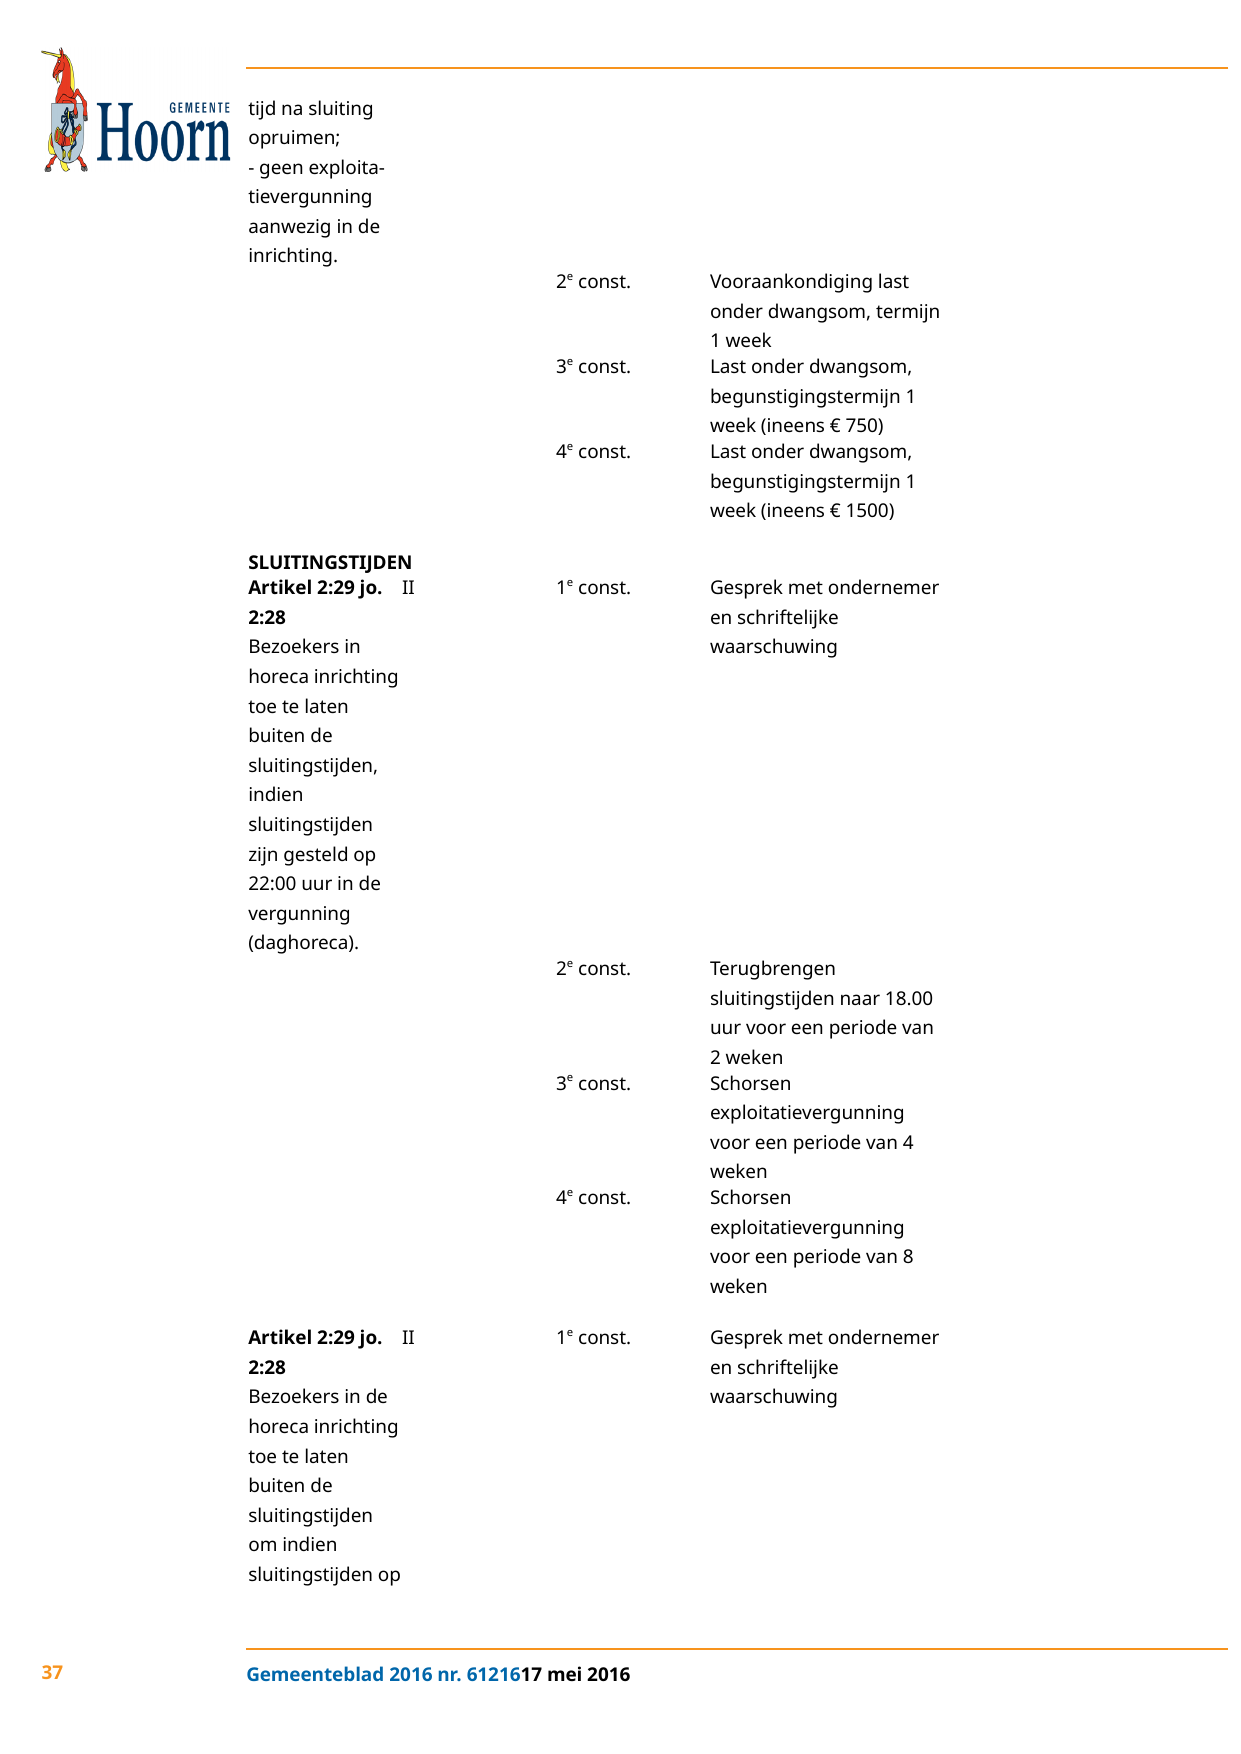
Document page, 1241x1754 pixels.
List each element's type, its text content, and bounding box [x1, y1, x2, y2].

table_cell 1e const. [556, 575, 710, 955]
table_cell [944, 353, 1152, 438]
table_cell [710, 95, 944, 268]
table_cell [944, 95, 1152, 268]
table_cell [248, 353, 402, 438]
table_cell [944, 438, 1152, 523]
table_cell [944, 523, 1152, 549]
table_cell tijd na sluiting opruimen; - geen exploita-tievergunning aanwezig in de inrichting. [248, 95, 402, 268]
table_cell Last onder dwangsom, begunstigingstermijn 1 week (ineens € 750) [710, 353, 944, 438]
table_cell [944, 269, 1152, 353]
table_cell Schorsen exploitatievergunning voor een periode van 8 weken [710, 1184, 944, 1299]
table_cell [402, 269, 556, 353]
table_cell 2e const. [556, 955, 710, 1070]
table_cell [402, 438, 556, 523]
table_cell Last onder dwangsom, begunstigingstermijn 1 week (ineens € 1500) [710, 438, 944, 523]
table_cell [944, 575, 1152, 955]
table_cell Gesprek met ondernemer en schriftelijke waarschuwing [710, 575, 944, 955]
table_cell [556, 1299, 944, 1324]
table_cell [710, 523, 944, 549]
table_cell [248, 523, 402, 549]
table_cell [402, 353, 556, 438]
table_cell [248, 269, 402, 353]
table_cell [248, 1299, 402, 1324]
table_cell [944, 955, 1152, 1070]
table_cell Gesprek met ondernemer en schriftelijke waarschuwing [710, 1325, 944, 1587]
table_cell 3e const. [556, 353, 710, 438]
table_cell [944, 1299, 1152, 1324]
table_cell [556, 523, 710, 549]
table_cell [402, 955, 556, 1070]
table_cell 3e const. [556, 1070, 710, 1184]
table_cell Schorsen exploitatievergunning voor een periode van 4 weken [710, 1070, 944, 1184]
table_cell Artikel 2:29 jo. 2:28 Bezoekers in de horeca inrichting toe te laten buiten de sluitingstijden om indien sluitingstijden op [248, 1325, 402, 1587]
table_cell 2e const. [556, 269, 710, 353]
table_cell [402, 1184, 556, 1299]
table_cell [248, 1070, 402, 1184]
table_cell [248, 1184, 402, 1299]
picture [41, 47, 231, 172]
table_cell [944, 1070, 1152, 1184]
table_cell [402, 523, 556, 549]
table_cell 4e const. [556, 438, 710, 523]
table_cell II [402, 1325, 556, 1587]
table_cell 4e const. [556, 1184, 710, 1299]
table_cell [248, 438, 402, 523]
table_cell II [402, 575, 556, 955]
table_cell [944, 1325, 1152, 1587]
table_cell [556, 95, 710, 268]
table_cell [402, 1299, 556, 1324]
table_cell [402, 1070, 556, 1184]
table_cell [944, 1184, 1152, 1299]
table_cell Vooraankondiging last onder dwangsom, termijn 1 week [710, 269, 944, 353]
table_cell [402, 95, 556, 268]
table_cell 1e const. [556, 1325, 710, 1587]
table_cell Artikel 2:29 jo. 2:28 Bezoekers in horeca inrichting toe te laten buiten de sluitingstijden, indien sluitingstijden zijn gesteld op 22:00 uur in de vergunning (daghoreca). [248, 575, 402, 955]
table_cell Terugbrengen sluitingstijden naar 18.00 uur voor een periode van 2 weken [710, 955, 944, 1070]
table_cell SLUITINGSTIJDEN [248, 549, 1152, 574]
table_cell [248, 955, 402, 1070]
